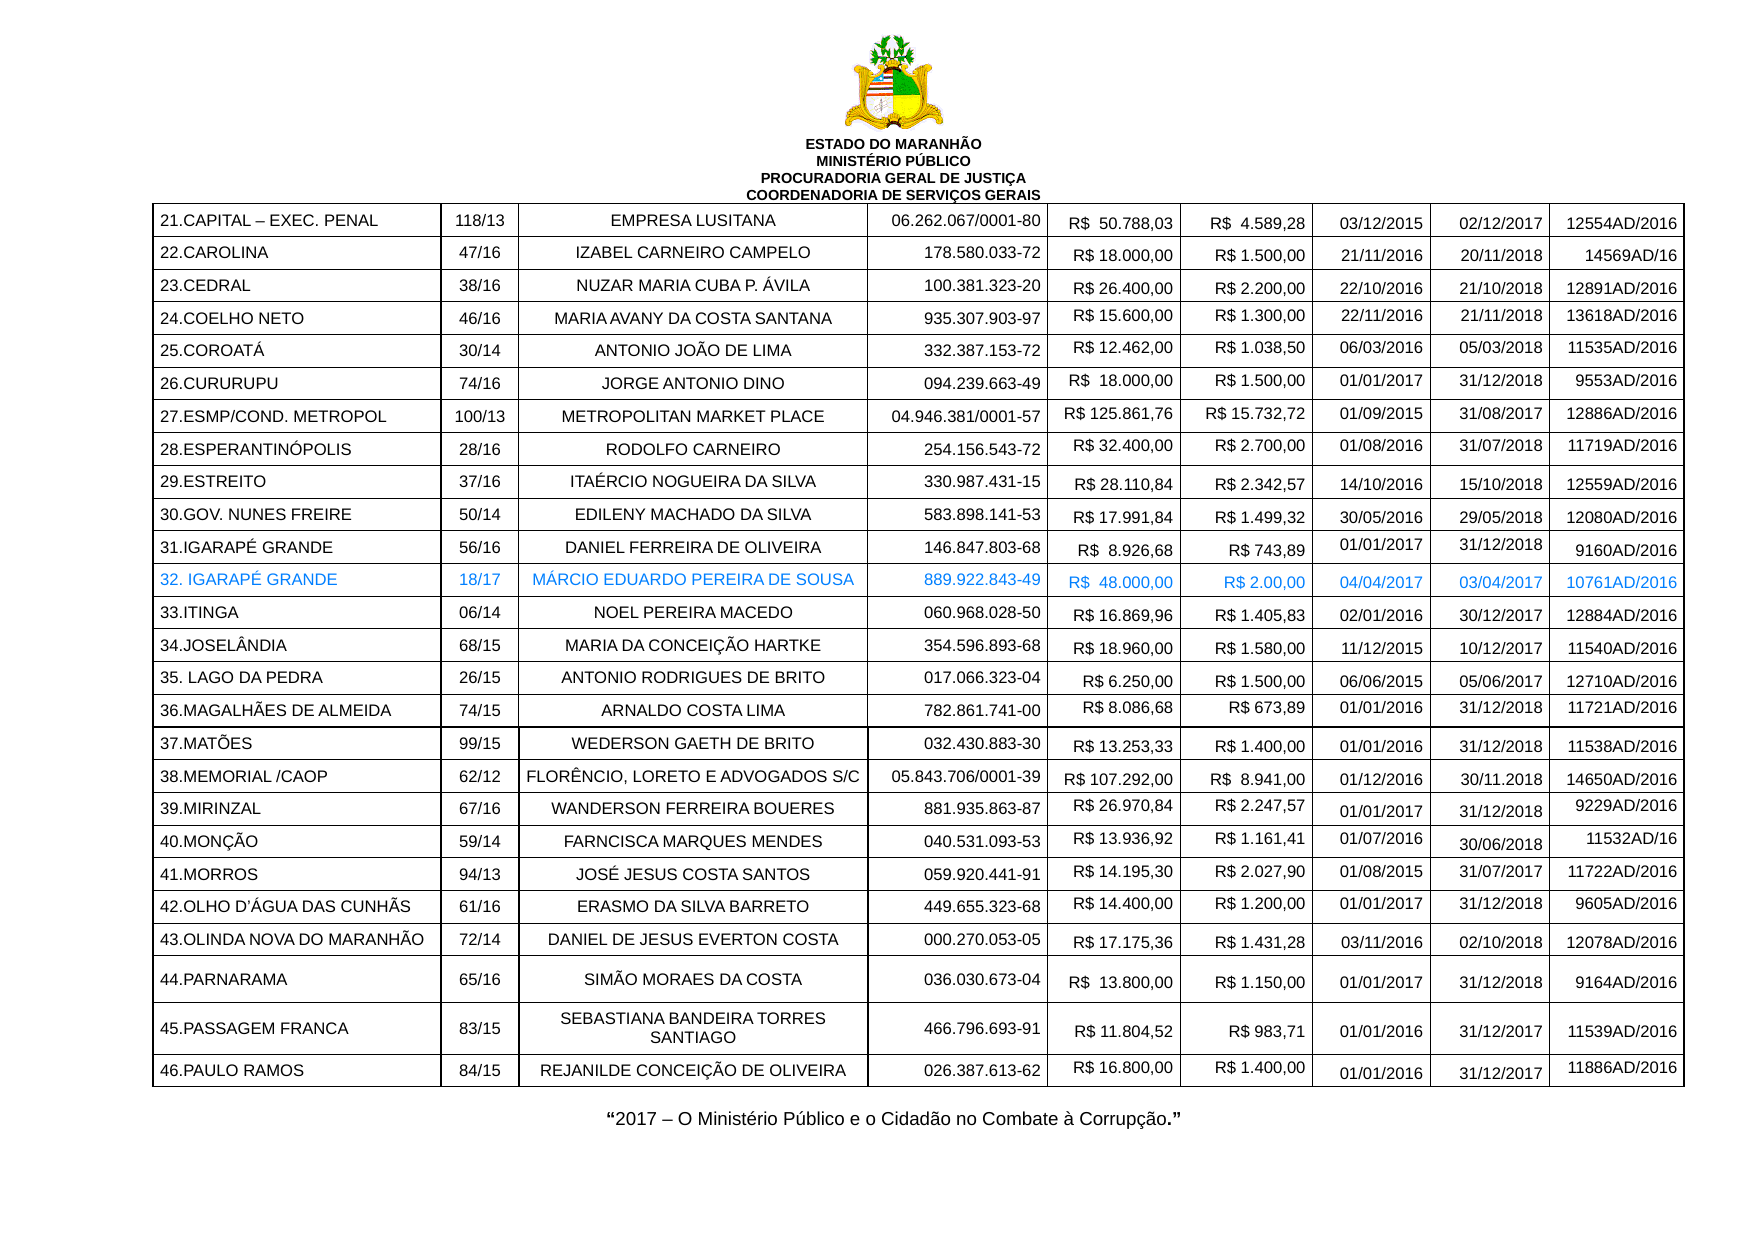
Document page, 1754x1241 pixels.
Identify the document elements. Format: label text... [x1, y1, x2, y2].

table_cell R$ 2.247,57 [1181, 793, 1312, 824]
table_cell 10761AD/2016 [1550, 564, 1683, 596]
table_cell R$ 18.000,00 [1048, 368, 1180, 399]
table_cell R$ 743,89 [1181, 531, 1312, 563]
table_cell 31/12/2017 [1431, 1055, 1549, 1086]
table_cell R$ 15.600,00 [1048, 302, 1180, 334]
table_cell EDILENY MACHADO DA SILVA [519, 499, 867, 530]
table_cell 782.861.741-00 [868, 695, 1047, 726]
table_cell R$ 26.400,00 [1048, 270, 1180, 301]
table_cell 01/01/2017 [1313, 793, 1430, 824]
table_cell 26/15 [442, 662, 518, 694]
table_cell EMPRESA LUSITANA [519, 204, 867, 236]
table_cell 000.270.053-05 [869, 924, 1047, 955]
table_cell FLORÊNCIO, LORETO E ADVOGADOS S/C [520, 760, 867, 792]
table_cell 466.796.693-91 [869, 1003, 1047, 1053]
table_cell 47/16 [442, 237, 518, 268]
table_cell 05/06/2017 [1431, 662, 1549, 694]
table_cell 31/07/2018 [1431, 433, 1549, 465]
table_cell R$ 2.027,90 [1181, 858, 1312, 890]
table_cell R$ 125.861,76 [1048, 400, 1180, 432]
table_cell R$ 12.462,00 [1048, 335, 1180, 367]
table_cell R$ 11.804,52 [1048, 1003, 1180, 1053]
table_cell 50/14 [442, 499, 518, 530]
table_cell 22/11/2016 [1313, 302, 1430, 334]
table_cell 9605AD/2016 [1550, 891, 1683, 923]
table_cell 21.CAPITAL – EXEC. PENAL [154, 204, 440, 236]
table_cell 23.CEDRAL [154, 270, 440, 301]
table_cell 10/12/2017 [1431, 629, 1549, 661]
table_cell 11/12/2015 [1313, 629, 1430, 661]
table_cell 40.MONÇÃO [154, 826, 440, 857]
table_cell 31/08/2017 [1431, 400, 1549, 432]
table_cell 13618AD/2016 [1550, 302, 1683, 334]
table_cell R$ 16.800,00 [1048, 1055, 1180, 1086]
table_cell 583.898.141-53 [868, 499, 1047, 530]
table_cell 01/12/2016 [1313, 760, 1430, 792]
table_cell ARNALDO COSTA LIMA [519, 695, 867, 726]
table_cell 146.847.803-68 [868, 531, 1047, 563]
table_cell 15/10/2018 [1431, 466, 1549, 497]
table_cell 20/11/2018 [1431, 237, 1549, 268]
table_cell 060.968.028-50 [868, 597, 1047, 628]
table_cell R$ 1.500,00 [1181, 237, 1312, 268]
table_cell R$ 4.589,28 [1181, 204, 1312, 236]
table_cell 100.381.323-20 [868, 270, 1047, 301]
table_cell 12080AD/2016 [1550, 499, 1683, 530]
table_cell 34.JOSELÂNDIA [154, 629, 440, 661]
table_cell IZABEL CARNEIRO CAMPELO [519, 237, 867, 268]
table_cell R$ 1.200,00 [1181, 891, 1312, 923]
table_cell 68/15 [442, 629, 518, 661]
table_cell 42.OLHO D’ÁGUA DAS CUNHÃS [154, 891, 440, 923]
table_cell R$ 1.431,28 [1181, 924, 1312, 955]
table_cell 29.ESTREITO [154, 466, 440, 497]
table_cell 881.935.863-87 [869, 793, 1047, 824]
table_cell SIMÃO MORAES DA COSTA [520, 956, 867, 1002]
table_cell NOEL PEREIRA MACEDO [519, 597, 867, 628]
table_cell 12710AD/2016 [1550, 662, 1683, 694]
table_cell ITAÉRCIO NOGUEIRA DA SILVA [519, 466, 867, 497]
table_cell 178.580.033-72 [868, 237, 1047, 268]
table_cell 01/01/2017 [1313, 891, 1430, 923]
table_cell 29/05/2018 [1431, 499, 1549, 530]
table_cell R$ 2.700,00 [1181, 433, 1312, 465]
table_cell METROPOLITAN MARKET PLACE [519, 400, 867, 432]
table_cell 99/15 [442, 728, 518, 759]
table_cell 18/17 [442, 564, 518, 596]
table_cell R$ 983,71 [1181, 1003, 1312, 1053]
table_cell 37.MATÕES [154, 728, 440, 759]
table_cell 26.CURURUPU [154, 368, 440, 399]
table_cell 84/15 [442, 1055, 518, 1086]
table_cell SEBASTIANA BANDEIRA TORRES SANTIAGO [520, 1003, 867, 1053]
table_cell 03/04/2017 [1431, 564, 1549, 596]
table_cell 83/15 [442, 1003, 518, 1053]
table_cell R$ 50.788,03 [1048, 204, 1180, 236]
table_cell R$ 48.000,00 [1048, 564, 1180, 596]
table_cell 9229AD/2016 [1550, 793, 1683, 824]
table_cell R$ 13.800,00 [1048, 956, 1180, 1002]
table_cell 28/16 [442, 433, 518, 465]
table_cell 01/08/2016 [1313, 433, 1430, 465]
table_cell R$ 1.400,00 [1181, 1055, 1312, 1086]
table_cell 25.COROATÁ [154, 335, 440, 367]
table_cell 33.ITINGA [154, 597, 440, 628]
table_cell 30.GOV. NUNES FREIRE [154, 499, 440, 530]
table_cell 118/13 [442, 204, 518, 236]
table_cell 9160AD/2016 [1550, 531, 1683, 563]
table_cell 30/11.2018 [1431, 760, 1549, 792]
table_cell 11721AD/2016 [1550, 695, 1683, 726]
table_cell 31/12/2018 [1431, 793, 1549, 824]
table_cell 11719AD/2016 [1550, 433, 1683, 465]
table_cell 21/10/2018 [1431, 270, 1549, 301]
table_cell 28.ESPERANTINÓPOLIS [154, 433, 440, 465]
table_cell 06/06/2015 [1313, 662, 1430, 694]
table_cell 14/10/2016 [1313, 466, 1430, 497]
table_cell R$ 1.500,00 [1181, 368, 1312, 399]
table_cell 38.MEMORIAL /CAOP [154, 760, 440, 792]
table_cell MÁRCIO EDUARDO PEREIRA DE SOUSA [519, 564, 867, 596]
table_cell WANDERSON FERREIRA BOUERES [520, 793, 867, 824]
table_cell DANIEL FERREIRA DE OLIVEIRA [519, 531, 867, 563]
table_cell 11535AD/2016 [1550, 335, 1683, 367]
table_cell 21/11/2018 [1431, 302, 1549, 334]
table_cell 61/16 [442, 891, 518, 923]
table_cell R$ 1.038,50 [1181, 335, 1312, 367]
table_cell 30/05/2016 [1313, 499, 1430, 530]
table_cell 059.920.441-91 [869, 858, 1047, 890]
table_cell ERASMO DA SILVA BARRETO [520, 891, 867, 923]
table_cell 39.MIRINZAL [154, 793, 440, 824]
table_cell 01/01/2017 [1313, 531, 1430, 563]
table_cell FARNCISCA MARQUES MENDES [520, 826, 867, 857]
table_cell 11886AD/2016 [1550, 1055, 1683, 1086]
table_cell WEDERSON GAETH DE BRITO [520, 728, 867, 759]
table_cell 21/11/2016 [1313, 237, 1430, 268]
table_cell R$ 1.161,41 [1181, 826, 1312, 857]
table_cell 38/16 [442, 270, 518, 301]
table_cell 14569AD/16 [1550, 237, 1683, 268]
table_cell 11540AD/2016 [1550, 629, 1683, 661]
table_cell 36.MAGALHÃES DE ALMEIDA [154, 695, 440, 726]
table_cell 332.387.153-72 [868, 335, 1047, 367]
table_cell ANTONIO RODRIGUES DE BRITO [519, 662, 867, 694]
table_cell R$ 1.500,00 [1181, 662, 1312, 694]
table_cell 254.156.543-72 [868, 433, 1047, 465]
table_cell R$ 17.175,36 [1048, 924, 1180, 955]
table_cell 12078AD/2016 [1550, 924, 1683, 955]
table_cell 03/12/2015 [1313, 204, 1430, 236]
table_cell 04/04/2017 [1313, 564, 1430, 596]
table_cell R$ 1.150,00 [1181, 956, 1312, 1002]
table_cell 30/14 [442, 335, 518, 367]
table_cell R$ 1.499,32 [1181, 499, 1312, 530]
table_cell R$ 1.300,00 [1181, 302, 1312, 334]
table_cell R$ 6.250,00 [1048, 662, 1180, 694]
table_cell 46.PAULO RAMOS [154, 1055, 440, 1086]
table_cell R$ 18.960,00 [1048, 629, 1180, 661]
table_cell 03/11/2016 [1313, 924, 1430, 955]
table_cell 100/13 [442, 400, 518, 432]
table_cell 330.987.431-15 [868, 466, 1047, 497]
table_cell 31/07/2017 [1431, 858, 1549, 890]
table_cell R$ 13.253,33 [1048, 728, 1180, 759]
table_cell R$ 18.000,00 [1048, 237, 1180, 268]
table_cell 46/16 [442, 302, 518, 334]
table_cell 32. IGARAPÉ GRANDE [154, 564, 440, 596]
table_cell JORGE ANTONIO DINO [519, 368, 867, 399]
table_cell 27.ESMP/COND. METROPOL [154, 400, 440, 432]
table_cell 06/03/2016 [1313, 335, 1430, 367]
table_cell 11539AD/2016 [1550, 1003, 1683, 1053]
table_cell 11538AD/2016 [1550, 728, 1683, 759]
table_cell R$ 14.195,30 [1048, 858, 1180, 890]
table_cell 06.262.067/0001-80 [868, 204, 1047, 236]
table_cell 01/01/2016 [1313, 728, 1430, 759]
table_cell 67/16 [442, 793, 518, 824]
table_cell MARIA DA CONCEIÇÃO HARTKE [519, 629, 867, 661]
table_cell 11722AD/2016 [1550, 858, 1683, 890]
table_cell 02/12/2017 [1431, 204, 1549, 236]
table_cell 22/10/2016 [1313, 270, 1430, 301]
table_cell R$ 2.342,57 [1181, 466, 1312, 497]
table_cell DANIEL DE JESUS EVERTON COSTA [520, 924, 867, 955]
table_cell 01/01/2016 [1313, 695, 1430, 726]
table_cell R$ 8.086,68 [1048, 695, 1180, 726]
table_cell R$ 1.405,83 [1181, 597, 1312, 628]
table_cell MARIA AVANY DA COSTA SANTANA [519, 302, 867, 334]
table_cell 44.PARNARAMA [154, 956, 440, 1002]
table_cell R$ 673,89 [1181, 695, 1312, 726]
table_cell 04.946.381/0001-57 [868, 400, 1047, 432]
table_cell R$ 16.869,96 [1048, 597, 1180, 628]
table_cell 06/14 [442, 597, 518, 628]
table_cell 65/16 [442, 956, 518, 1002]
table_cell 12559AD/2016 [1550, 466, 1683, 497]
table_cell 12886AD/2016 [1550, 400, 1683, 432]
table_cell 56/16 [442, 531, 518, 563]
table_cell 94/13 [442, 858, 518, 890]
table_cell 31/12/2018 [1431, 728, 1549, 759]
table_cell 05.843.706/0001-39 [869, 760, 1047, 792]
table_cell JOSÉ JESUS COSTA SANTOS [520, 858, 867, 890]
table_cell 889.922.843-49 [868, 564, 1047, 596]
table_cell 01/01/2017 [1313, 956, 1430, 1002]
picture [839, 29, 948, 136]
table_cell 01/01/2016 [1313, 1003, 1430, 1053]
table_cell 040.531.093-53 [869, 826, 1047, 857]
table_cell R$ 15.732,72 [1181, 400, 1312, 432]
table_cell R$ 2.00,00 [1181, 564, 1312, 596]
table_cell 032.430.883-30 [869, 728, 1047, 759]
table_cell 01/01/2016 [1313, 1055, 1430, 1086]
table_cell 30/12/2017 [1431, 597, 1549, 628]
table_cell 31/12/2018 [1431, 956, 1549, 1002]
table_cell R$ 1.580,00 [1181, 629, 1312, 661]
table_cell 01/08/2015 [1313, 858, 1430, 890]
table_cell 74/16 [442, 368, 518, 399]
table_cell 354.596.893-68 [868, 629, 1047, 661]
table_cell 30/06/2018 [1431, 826, 1549, 857]
table_cell 41.MORROS [154, 858, 440, 890]
table_cell 31/12/2018 [1431, 891, 1549, 923]
table_cell R$ 32.400,00 [1048, 433, 1180, 465]
table_cell R$ 28.110,84 [1048, 466, 1180, 497]
table_cell 31/12/2018 [1431, 531, 1549, 563]
table_cell 01/07/2016 [1313, 826, 1430, 857]
table_cell 05/03/2018 [1431, 335, 1549, 367]
table_cell R$ 2.200,00 [1181, 270, 1312, 301]
table_cell 74/15 [442, 695, 518, 726]
table_cell 036.030.673-04 [869, 956, 1047, 1002]
table_cell 14650AD/2016 [1550, 760, 1683, 792]
table_cell R$ 17.991,84 [1048, 499, 1180, 530]
table_cell R$ 1.400,00 [1181, 728, 1312, 759]
table_cell RODOLFO CARNEIRO [519, 433, 867, 465]
table_cell 31/12/2018 [1431, 368, 1549, 399]
table_cell 02/01/2016 [1313, 597, 1430, 628]
table_cell 02/10/2018 [1431, 924, 1549, 955]
table_cell NUZAR MARIA CUBA P. ÁVILA [519, 270, 867, 301]
table_cell 62/12 [442, 760, 518, 792]
table_cell 45.PASSAGEM FRANCA [154, 1003, 440, 1053]
table_cell 12891AD/2016 [1550, 270, 1683, 301]
table_cell 017.066.323-04 [868, 662, 1047, 694]
table_cell 31/12/2017 [1431, 1003, 1549, 1053]
table_cell 12884AD/2016 [1550, 597, 1683, 628]
table_cell R$ 14.400,00 [1048, 891, 1180, 923]
table_cell 094.239.663-49 [868, 368, 1047, 399]
table_cell R$ 13.936,92 [1048, 826, 1180, 857]
table_cell 72/14 [442, 924, 518, 955]
table_cell ANTONIO JOÃO DE LIMA [519, 335, 867, 367]
table_cell 01/09/2015 [1313, 400, 1430, 432]
table_cell 026.387.613-62 [869, 1055, 1047, 1086]
table_cell 31.IGARAPÉ GRANDE [154, 531, 440, 563]
table_cell R$ 26.970,84 [1048, 793, 1180, 824]
table_cell 01/01/2017 [1313, 368, 1430, 399]
table_cell 37/16 [442, 466, 518, 497]
table_cell 9164AD/2016 [1550, 956, 1683, 1002]
table_cell 24.COELHO NETO [154, 302, 440, 334]
table_cell 22.CAROLINA [154, 237, 440, 268]
table_cell 9553AD/2016 [1550, 368, 1683, 399]
table_cell R$ 8.926,68 [1048, 531, 1180, 563]
table_cell 59/14 [442, 826, 518, 857]
table_cell 11532AD/16 [1550, 826, 1683, 857]
table_cell 12554AD/2016 [1550, 204, 1683, 236]
table_cell 31/12/2018 [1431, 695, 1549, 726]
table_cell 449.655.323-68 [869, 891, 1047, 923]
table_cell 935.307.903-97 [868, 302, 1047, 334]
table_cell REJANILDE CONCEIÇÃO DE OLIVEIRA [520, 1055, 867, 1086]
table_cell 35. LAGO DA PEDRA [154, 662, 440, 694]
table_cell R$ 107.292,00 [1048, 760, 1180, 792]
table_cell R$ 8.941,00 [1181, 760, 1312, 792]
table_cell 43.OLINDA NOVA DO MARANHÃO [154, 924, 440, 955]
